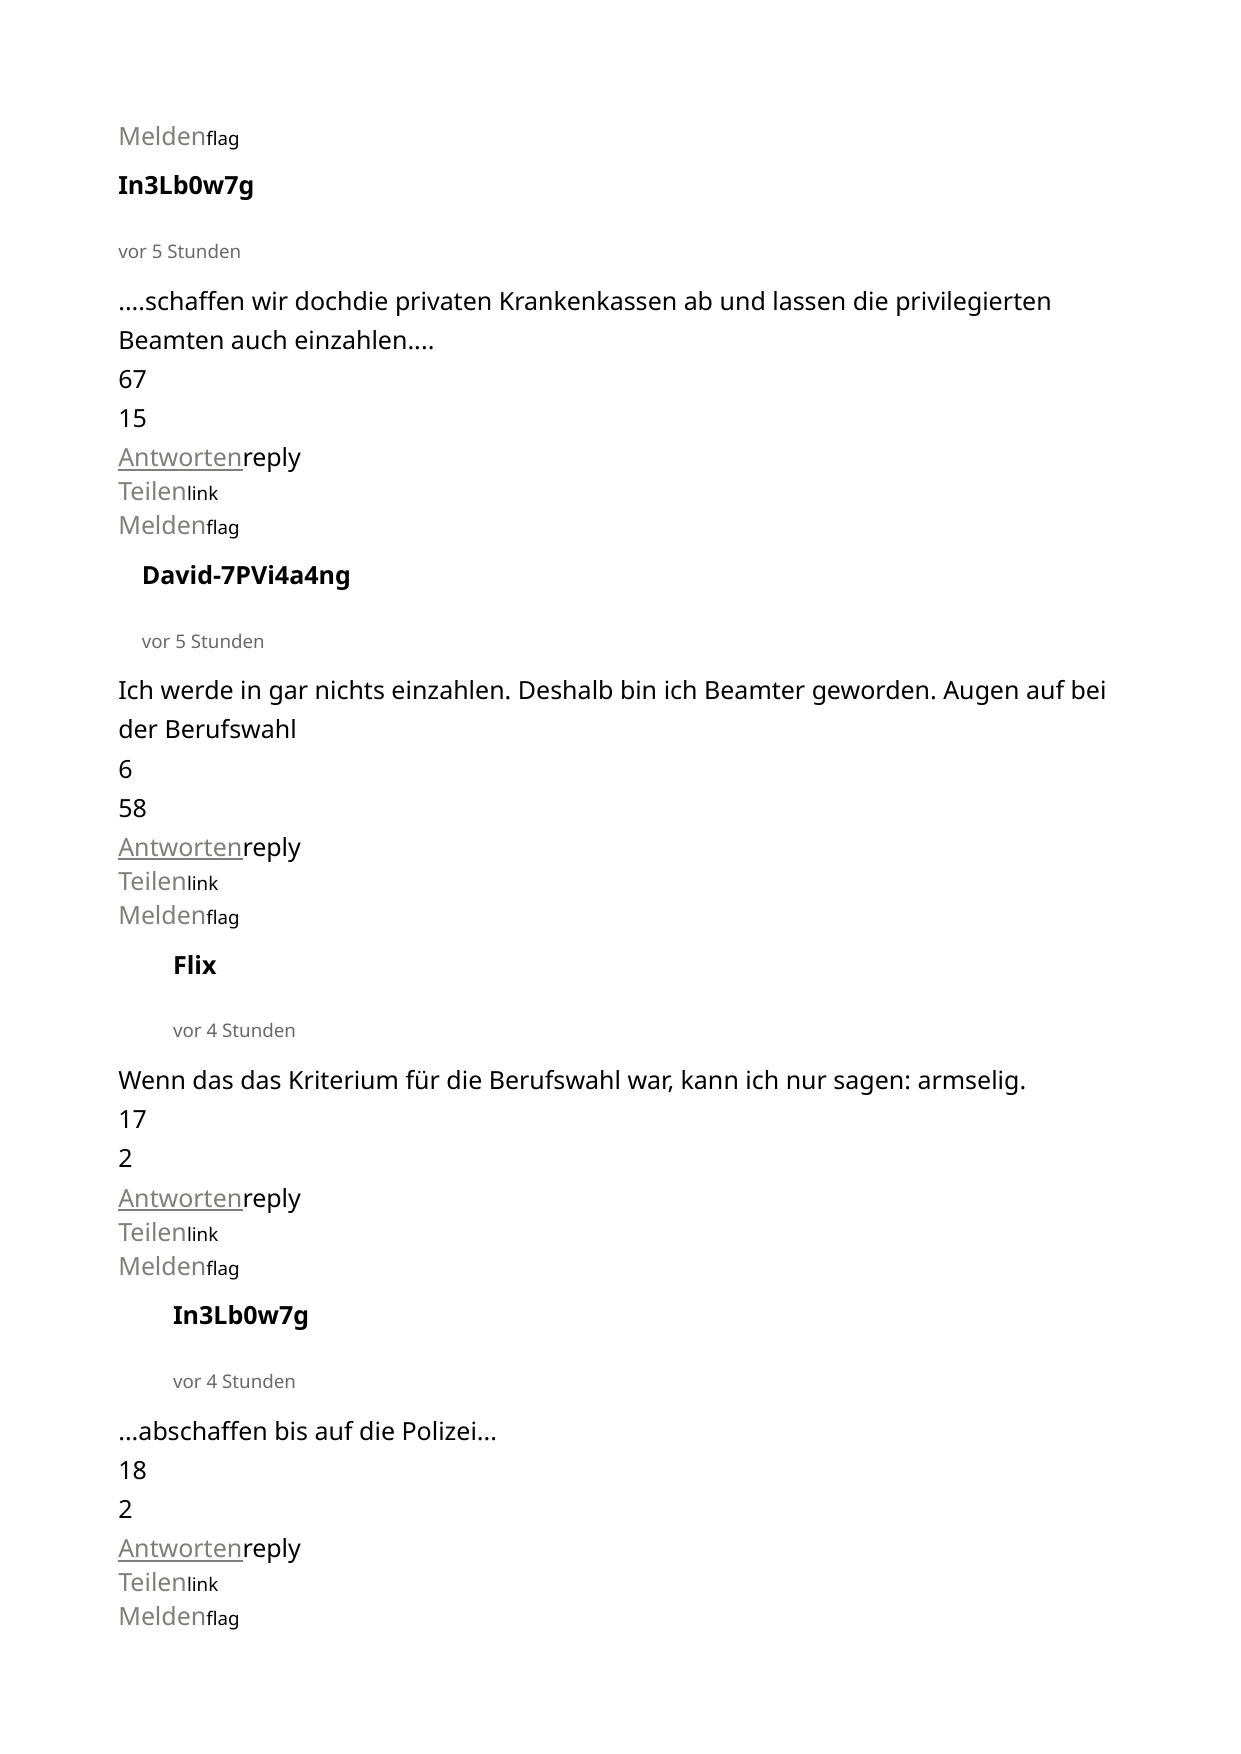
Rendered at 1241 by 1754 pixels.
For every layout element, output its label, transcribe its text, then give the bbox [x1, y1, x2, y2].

text 2 [118, 1141, 1122, 1175]
text Meldenflag [118, 1248, 1122, 1282]
text Teilenlink [118, 1565, 1122, 1599]
text 18 [118, 1452, 1122, 1487]
text vor 5 Stunden [142, 628, 1117, 653]
text vor 5 Stunden [118, 238, 1117, 264]
text 2 [118, 1492, 1122, 1526]
text Meldenflag [118, 1599, 1122, 1633]
text 58 [118, 790, 1122, 824]
text 67 [118, 361, 1122, 396]
text ....schaffen wir dochdie privaten Krankenkassen ab und lassen die privilegierten Beamten auch einzahlen.... [118, 283, 1122, 356]
text ...abschaffen bis auf die Polizei... [118, 1413, 1122, 1447]
text Antwortenreply [118, 1531, 1122, 1565]
text In3Lb0w7g [173, 1298, 1114, 1332]
text Antwortenreply [118, 1180, 1122, 1214]
text Meldenflag [118, 898, 1122, 932]
text 17 [118, 1102, 1122, 1136]
text Wenn das das Kriterium für die Berufswahl war, kann ich nur sagen: armselig. [118, 1063, 1122, 1097]
text Antwortenreply [118, 440, 1122, 474]
text Teilenlink [118, 1214, 1122, 1248]
text Flix [173, 947, 1114, 981]
text 15 [118, 401, 1122, 435]
text David-7PVi4a4ng [142, 558, 1114, 592]
text Teilenlink [118, 474, 1122, 508]
text Teilenlink [118, 864, 1122, 898]
text Antwortenreply [118, 829, 1122, 864]
text 6 [118, 751, 1122, 785]
text vor 4 Stunden [173, 1368, 1117, 1394]
text Meldenflag [118, 508, 1122, 542]
text vor 4 Stunden [173, 1018, 1117, 1043]
text Meldenflag [118, 118, 1122, 152]
text In3Lb0w7g [118, 168, 1114, 202]
text Ich werde in gar nichts einzahlen. Deshalb bin ich Beamter geworden. Augen auf bei der Berufswahl [118, 673, 1122, 746]
